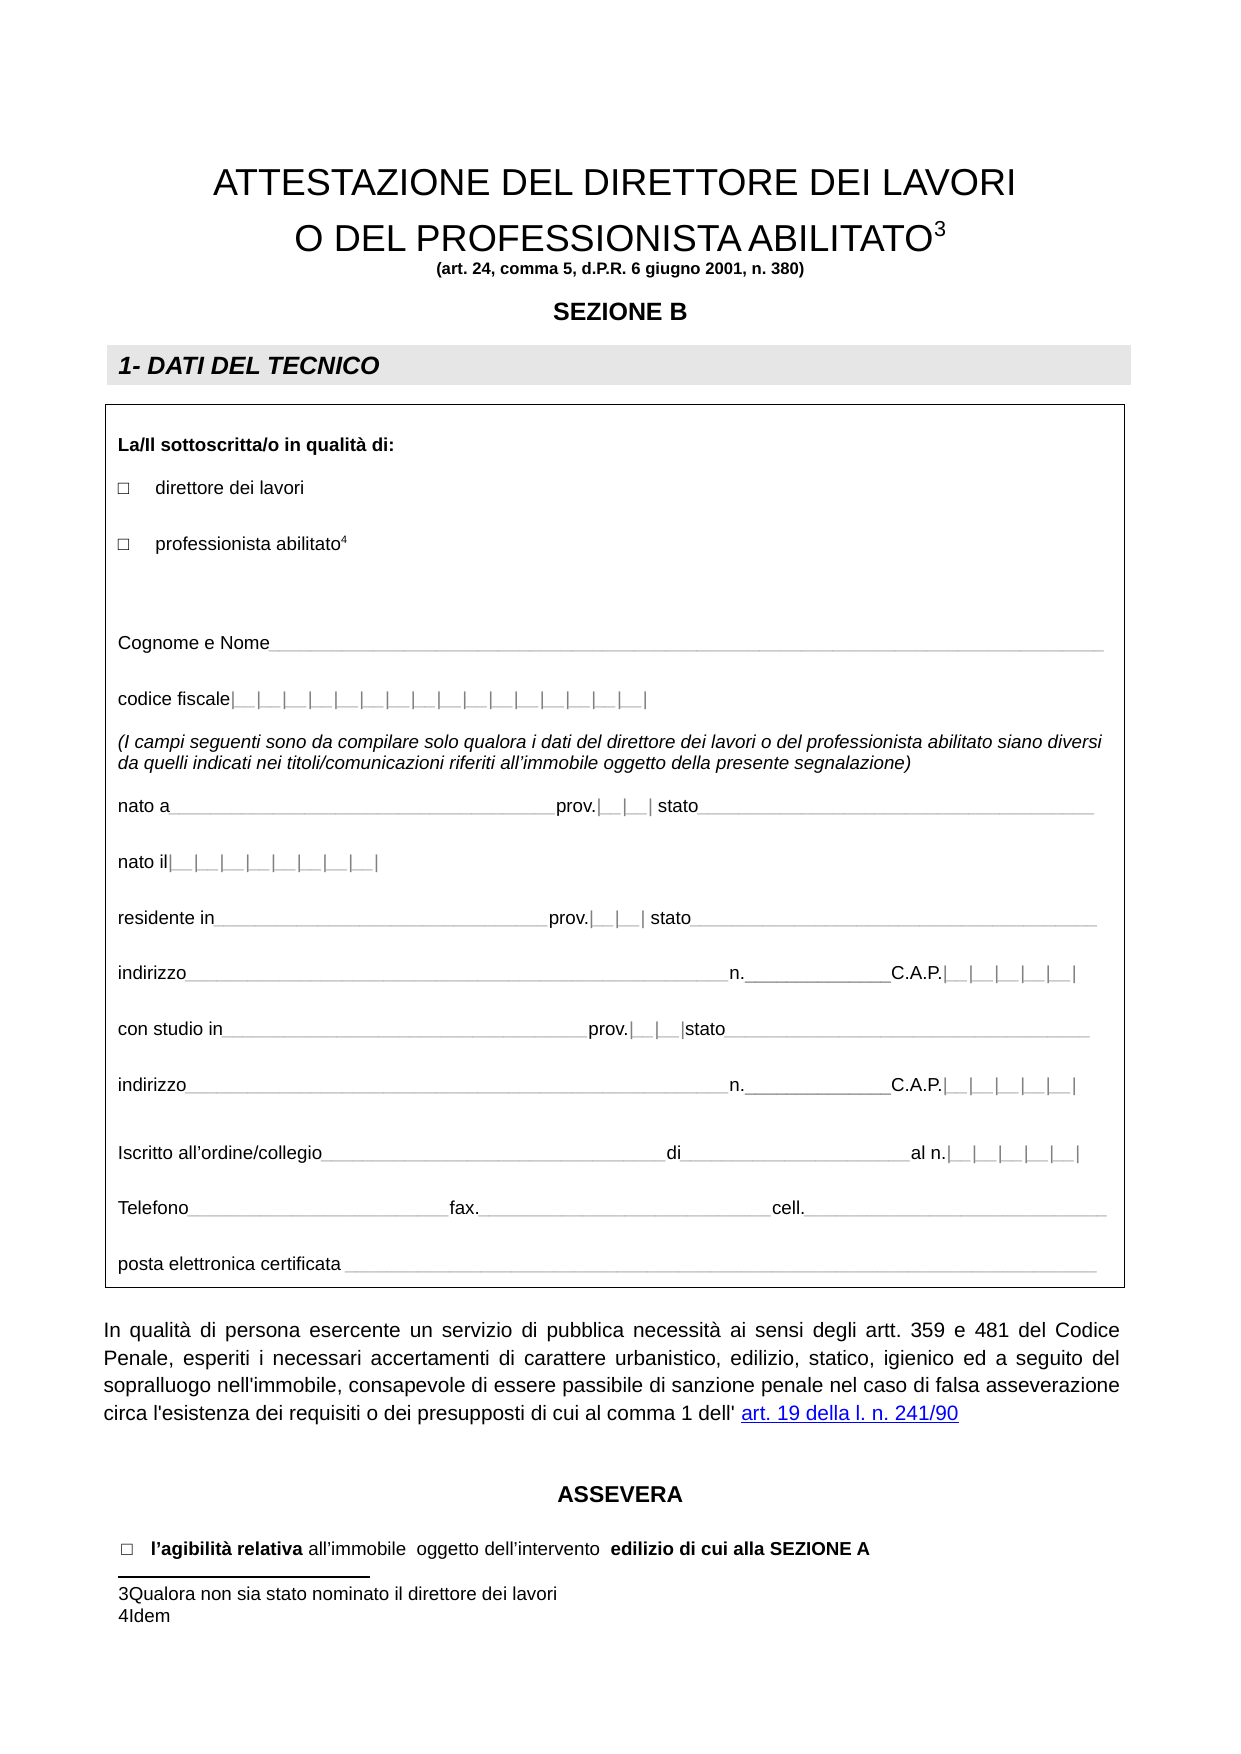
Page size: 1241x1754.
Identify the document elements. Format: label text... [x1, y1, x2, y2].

table_header 1- DATI DEL TECNICO [107, 345, 1131, 385]
table_header La/Il sottoscritta/o in qualità di: direttore dei lavori professionista abilitato Cognome e Nome________________________________________________________________________________ codice fiscale|__|__|__|__|__|__|__|__|__|__|__|__|__|__|__|__| (I campi seguenti sono da compilare solo qualora i dati del direttore dei lavori o del professionista abilitato siano diversi da quelli indicati nei titoli/comunicazioni riferiti all’immobile oggetto della presente segnalazione) nato a_____________________________________prov.|__|__| stato______________________________________ nato il|__|__|__|__|__|__|__|__| residente in________________________________prov.|__|__| stato_______________________________________ indirizzo____________________________________________________n.______________C.A.P.|__|__|__|__|__| con studio in___________________________________prov.|__|__|stato___________________________________ indirizzo____________________________________________________n.______________C.A.P.|__|__|__|__|__| Iscritto all’ordine/collegio_________________________________di______________________al n.|__|__|__|__|__| Telefono_________________________fax.____________________________cell._____________________________ posta elettronica certificata ________________________________________________________________________ [106, 405, 1124, 1287]
text SEZIONE B [118, 297, 1122, 326]
text Qualora non sia stato nominato il direttore dei lavori [118, 1583, 1122, 1604]
subtitle O DEL PROFESSIONISTA ABILITATO [118, 216, 1122, 259]
text (art. 24, comma 5, d.P.R. 6 giugno 2001, n. 380) [118, 259, 1122, 278]
subtitle ATTESTAZIONE DEL DIRETTORE DEI LAVORI [118, 160, 1122, 203]
text In qualità di persona esercente un servizio di pubblica necessità ai sensi degli artt. 359 e 481 del Codice Penale, esperiti i necessari accertamenti di carattere urbanistico, edilizio, statico, igienico ed a seguito del sopralluogo nell'immobile, consapevole di essere passibile di sanzione penale nel caso di falsa asseverazione circa l'esistenza dei requisiti o dei presupposti di cui al comma 1 dell' art. 19 della l. n. 241/90 [103, 1318, 1122, 1424]
text ASSEVERA [118, 1481, 1122, 1507]
list l’agibilità relativa all’immobile oggetto dell’intervento edilizio di cui alla SEZIONE A [121, 1537, 1122, 1559]
